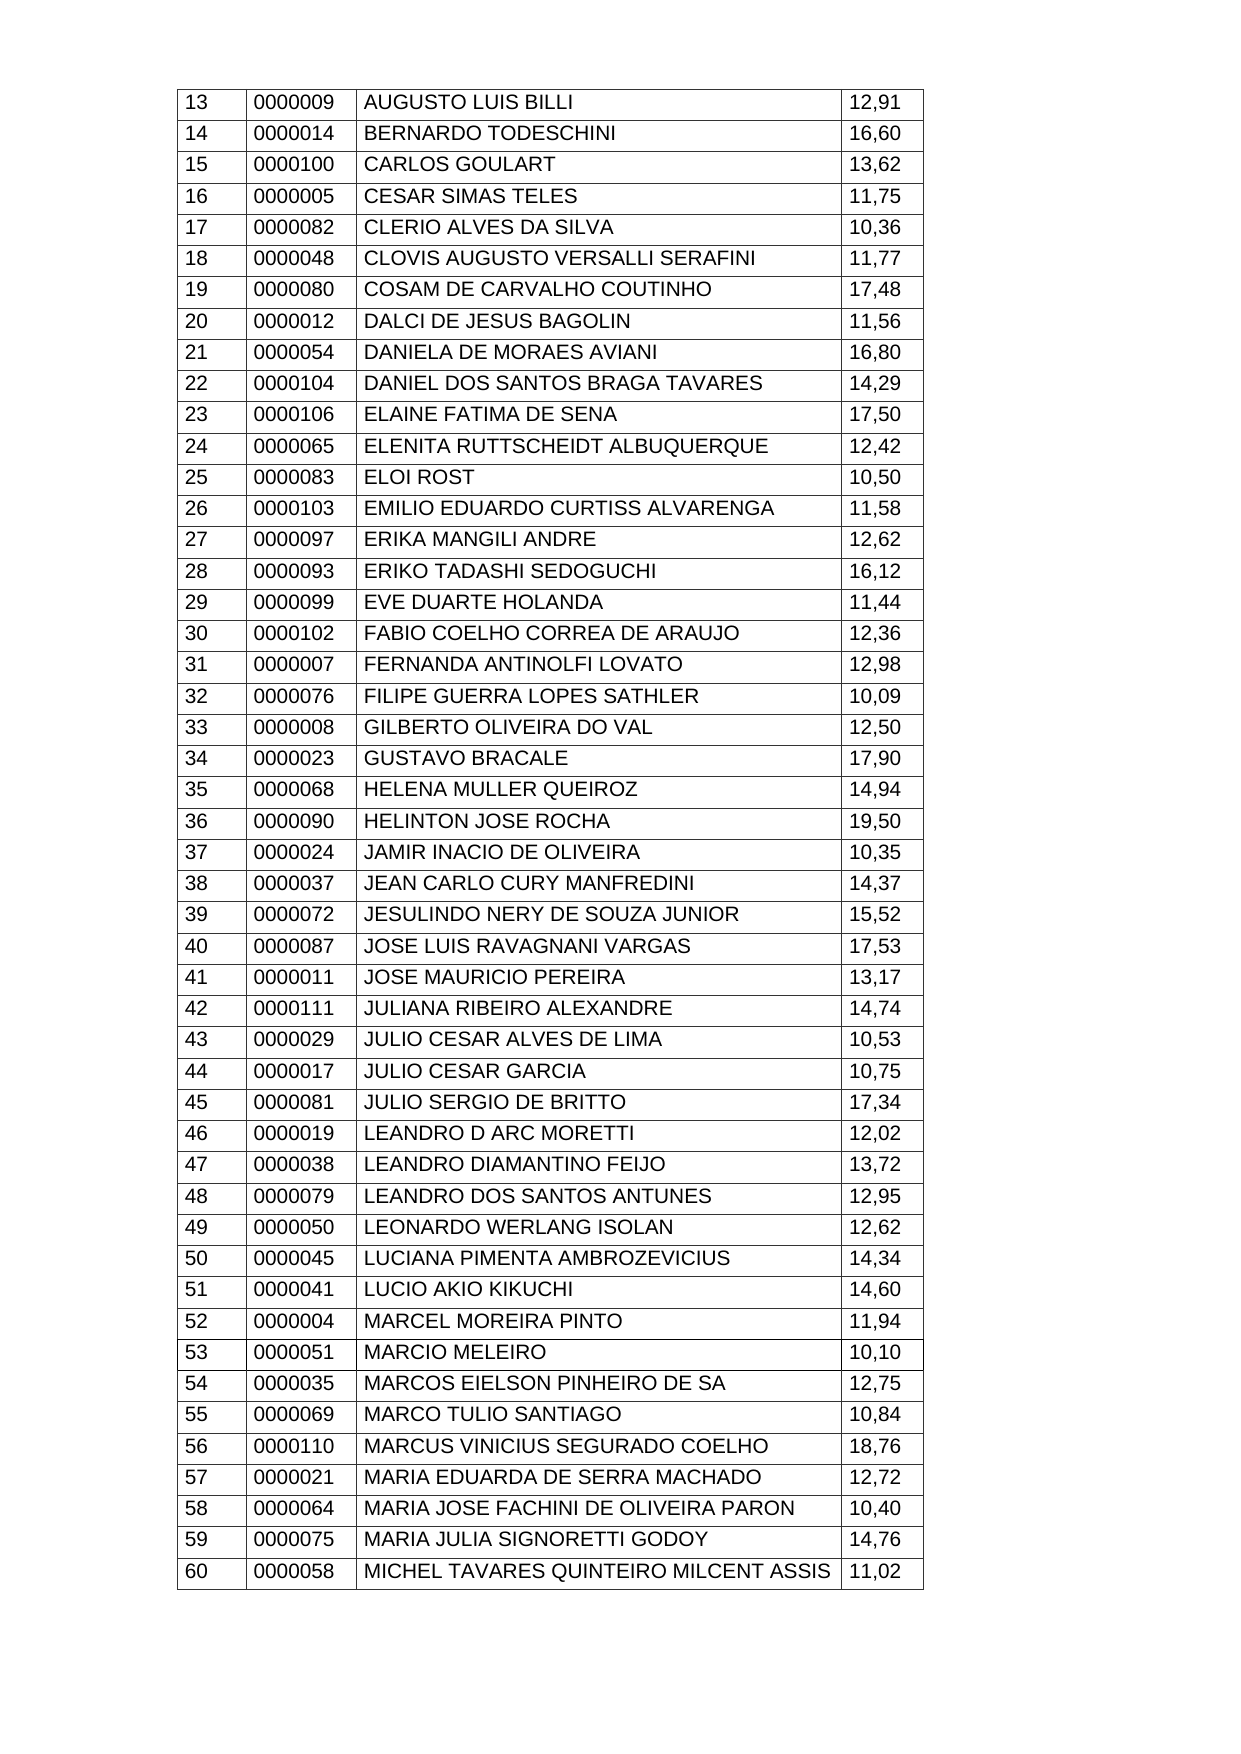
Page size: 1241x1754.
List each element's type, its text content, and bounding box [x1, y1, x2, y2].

table_cell 0000072 [247, 902, 356, 932]
table_cell 10,75 [842, 1059, 923, 1089]
table_cell COSAM DE CARVALHO COUTINHO [357, 277, 841, 307]
table_cell 42 [178, 996, 246, 1026]
table_cell AUGUSTO LUIS BILLI [357, 90, 841, 120]
table_cell LEANDRO DOS SANTOS ANTUNES [357, 1184, 841, 1214]
table_cell 0000087 [247, 934, 356, 964]
table_cell JULIO CESAR ALVES DE LIMA [357, 1027, 841, 1057]
table_cell 27 [178, 527, 246, 557]
table_cell 14,34 [842, 1246, 923, 1276]
table_cell 12,75 [842, 1371, 923, 1401]
table_cell 49 [178, 1215, 246, 1245]
table_cell EVE DUARTE HOLANDA [357, 590, 841, 620]
table_cell 56 [178, 1434, 246, 1464]
table_cell 17,48 [842, 277, 923, 307]
table_cell MARIA JULIA SIGNORETTI GODOY [357, 1527, 841, 1557]
table_cell 0000035 [247, 1371, 356, 1401]
table_cell 20 [178, 309, 246, 339]
table_cell 12,98 [842, 652, 923, 682]
table_cell DANIELA DE MORAES AVIANI [357, 340, 841, 370]
table_cell 32 [178, 684, 246, 714]
table_cell CLOVIS AUGUSTO VERSALLI SERAFINI [357, 246, 841, 276]
table_cell JULIO SERGIO DE BRITTO [357, 1090, 841, 1120]
table_cell BERNARDO TODESCHINI [357, 121, 841, 151]
table_cell 14,60 [842, 1277, 923, 1307]
table_cell ERIKO TADASHI SEDOGUCHI [357, 559, 841, 589]
table_cell 57 [178, 1465, 246, 1495]
table_cell 0000100 [247, 152, 356, 182]
table_cell 11,58 [842, 496, 923, 526]
table_cell 10,09 [842, 684, 923, 714]
table_cell 0000111 [247, 996, 356, 1026]
table_cell 13,17 [842, 965, 923, 995]
table_cell 21 [178, 340, 246, 370]
table_cell 0000029 [247, 1027, 356, 1057]
table_cell ELENITA RUTTSCHEIDT ALBUQUERQUE [357, 434, 841, 464]
table_cell 0000048 [247, 246, 356, 276]
table_cell CARLOS GOULART [357, 152, 841, 182]
table_cell 39 [178, 902, 246, 932]
table_cell 41 [178, 965, 246, 995]
table_cell CLERIO ALVES DA SILVA [357, 215, 841, 245]
table_cell 12,02 [842, 1121, 923, 1151]
table_cell 0000045 [247, 1246, 356, 1276]
table_cell LUCIANA PIMENTA AMBROZEVICIUS [357, 1246, 841, 1276]
table_cell 12,72 [842, 1465, 923, 1495]
table_cell 17,90 [842, 746, 923, 776]
table_cell 14,94 [842, 777, 923, 807]
table_cell LEONARDO WERLANG ISOLAN [357, 1215, 841, 1245]
table_cell 45 [178, 1090, 246, 1120]
table_cell 0000058 [247, 1559, 356, 1589]
table_cell MARIA JOSE FACHINI DE OLIVEIRA PARON [357, 1496, 841, 1526]
table_cell 13,72 [842, 1152, 923, 1182]
table_cell 55 [178, 1402, 246, 1432]
table_cell 15 [178, 152, 246, 182]
table_cell HELENA MULLER QUEIROZ [357, 777, 841, 807]
table_cell 16,60 [842, 121, 923, 151]
table_cell MARCIO MELEIRO [357, 1340, 841, 1370]
table_cell FABIO COELHO CORREA DE ARAUJO [357, 621, 841, 651]
table_cell 12,42 [842, 434, 923, 464]
table_cell 34 [178, 746, 246, 776]
table_cell 14,37 [842, 871, 923, 901]
table_cell 13,62 [842, 152, 923, 182]
table_cell 10,10 [842, 1340, 923, 1370]
table_cell 58 [178, 1496, 246, 1526]
table_cell 12,91 [842, 90, 923, 120]
table_cell 48 [178, 1184, 246, 1214]
table_cell 30 [178, 621, 246, 651]
table_cell 0000012 [247, 309, 356, 339]
table_cell 0000024 [247, 840, 356, 870]
table_cell 0000081 [247, 1090, 356, 1120]
table_cell 0000069 [247, 1402, 356, 1432]
table_cell 26 [178, 496, 246, 526]
table_cell 17,34 [842, 1090, 923, 1120]
table_cell 16 [178, 184, 246, 214]
table_cell 14,29 [842, 371, 923, 401]
table_cell 0000021 [247, 1465, 356, 1495]
table_cell 33 [178, 715, 246, 745]
table_cell 11,56 [842, 309, 923, 339]
table_cell 47 [178, 1152, 246, 1182]
table_cell 0000038 [247, 1152, 356, 1182]
table_cell 22 [178, 371, 246, 401]
table_cell 10,50 [842, 465, 923, 495]
table_cell 15,52 [842, 902, 923, 932]
table_cell 0000103 [247, 496, 356, 526]
table_cell 60 [178, 1559, 246, 1589]
table_cell 52 [178, 1309, 246, 1339]
table_cell 17,53 [842, 934, 923, 964]
table_cell HELINTON JOSE ROCHA [357, 809, 841, 839]
table_cell 0000004 [247, 1309, 356, 1339]
table_cell 28 [178, 559, 246, 589]
table_cell 43 [178, 1027, 246, 1057]
table_cell 13 [178, 90, 246, 120]
table_cell 0000009 [247, 90, 356, 120]
table_cell ELOI ROST [357, 465, 841, 495]
table_cell 0000090 [247, 809, 356, 839]
table_cell 0000019 [247, 1121, 356, 1151]
table_cell 0000076 [247, 684, 356, 714]
table_cell 25 [178, 465, 246, 495]
table_cell 0000097 [247, 527, 356, 557]
table_cell 0000051 [247, 1340, 356, 1370]
table_cell LEANDRO DIAMANTINO FEIJO [357, 1152, 841, 1182]
table_cell 12,62 [842, 1215, 923, 1245]
table_cell 0000054 [247, 340, 356, 370]
table_cell 10,35 [842, 840, 923, 870]
table_cell 18 [178, 246, 246, 276]
table_cell 11,02 [842, 1559, 923, 1589]
table_cell 11,75 [842, 184, 923, 214]
table_cell JESULINDO NERY DE SOUZA JUNIOR [357, 902, 841, 932]
table_cell 17 [178, 215, 246, 245]
table_cell 36 [178, 809, 246, 839]
table_cell JOSE LUIS RAVAGNANI VARGAS [357, 934, 841, 964]
table_cell 0000099 [247, 590, 356, 620]
table_cell 11,94 [842, 1309, 923, 1339]
table_cell MARCO TULIO SANTIAGO [357, 1402, 841, 1432]
table_cell 0000037 [247, 871, 356, 901]
table_cell JAMIR INACIO DE OLIVEIRA [357, 840, 841, 870]
table_cell JULIANA RIBEIRO ALEXANDRE [357, 996, 841, 1026]
table_cell 16,12 [842, 559, 923, 589]
table_cell 12,95 [842, 1184, 923, 1214]
table_cell LUCIO AKIO KIKUCHI [357, 1277, 841, 1307]
table_cell 17,50 [842, 402, 923, 432]
table_cell 46 [178, 1121, 246, 1151]
table_cell LEANDRO D ARC MORETTI [357, 1121, 841, 1151]
table_cell 14 [178, 121, 246, 151]
table_cell 44 [178, 1059, 246, 1089]
table_cell 12,62 [842, 527, 923, 557]
table_cell FILIPE GUERRA LOPES SATHLER [357, 684, 841, 714]
table_cell 51 [178, 1277, 246, 1307]
table_cell 0000050 [247, 1215, 356, 1245]
table_cell 10,40 [842, 1496, 923, 1526]
table_cell FERNANDA ANTINOLFI LOVATO [357, 652, 841, 682]
table_cell 53 [178, 1340, 246, 1370]
table_cell EMILIO EDUARDO CURTISS ALVARENGA [357, 496, 841, 526]
table_cell 0000075 [247, 1527, 356, 1557]
table_cell 0000014 [247, 121, 356, 151]
table_cell 0000093 [247, 559, 356, 589]
table_cell 12,36 [842, 621, 923, 651]
table_cell CESAR SIMAS TELES [357, 184, 841, 214]
table_cell 0000102 [247, 621, 356, 651]
table_cell 0000023 [247, 746, 356, 776]
table_cell ERIKA MANGILI ANDRE [357, 527, 841, 557]
table_cell JOSE MAURICIO PEREIRA [357, 965, 841, 995]
table_cell 0000068 [247, 777, 356, 807]
table_cell 59 [178, 1527, 246, 1557]
table_cell 0000064 [247, 1496, 356, 1526]
table_cell 50 [178, 1246, 246, 1276]
table_cell 0000017 [247, 1059, 356, 1089]
table_cell 35 [178, 777, 246, 807]
table_cell MICHEL TAVARES QUINTEIRO MILCENT ASSIS [357, 1559, 841, 1589]
table_cell 0000104 [247, 371, 356, 401]
table_cell 0000106 [247, 402, 356, 432]
table_cell 0000065 [247, 434, 356, 464]
table_cell 31 [178, 652, 246, 682]
table_cell 0000083 [247, 465, 356, 495]
table_cell DANIEL DOS SANTOS BRAGA TAVARES [357, 371, 841, 401]
table_cell 18,76 [842, 1434, 923, 1464]
table_cell 40 [178, 934, 246, 964]
table_cell 0000007 [247, 652, 356, 682]
table_cell JEAN CARLO CURY MANFREDINI [357, 871, 841, 901]
table_cell MARCEL MOREIRA PINTO [357, 1309, 841, 1339]
table_cell DALCI DE JESUS BAGOLIN [357, 309, 841, 339]
table_cell 14,76 [842, 1527, 923, 1557]
table_cell MARCUS VINICIUS SEGURADO COELHO [357, 1434, 841, 1464]
table_cell 0000079 [247, 1184, 356, 1214]
table_cell GUSTAVO BRACALE [357, 746, 841, 776]
table_cell 37 [178, 840, 246, 870]
table_cell 0000080 [247, 277, 356, 307]
table_cell 0000011 [247, 965, 356, 995]
table_cell MARIA EDUARDA DE SERRA MACHADO [357, 1465, 841, 1495]
table_cell 0000110 [247, 1434, 356, 1464]
table_cell 23 [178, 402, 246, 432]
table_cell 29 [178, 590, 246, 620]
table_cell 11,44 [842, 590, 923, 620]
table_cell GILBERTO OLIVEIRA DO VAL [357, 715, 841, 745]
table_cell 24 [178, 434, 246, 464]
table_cell 16,80 [842, 340, 923, 370]
table_cell 0000041 [247, 1277, 356, 1307]
table_cell 10,53 [842, 1027, 923, 1057]
table_cell 19,50 [842, 809, 923, 839]
table_cell 0000005 [247, 184, 356, 214]
table_cell 54 [178, 1371, 246, 1401]
table_cell 0000008 [247, 715, 356, 745]
table_cell ELAINE FATIMA DE SENA [357, 402, 841, 432]
table_cell 14,74 [842, 996, 923, 1026]
table_cell 0000082 [247, 215, 356, 245]
table_cell JULIO CESAR GARCIA [357, 1059, 841, 1089]
table_cell 38 [178, 871, 246, 901]
table_cell 19 [178, 277, 246, 307]
table_cell 12,50 [842, 715, 923, 745]
table_cell 11,77 [842, 246, 923, 276]
table_cell MARCOS EIELSON PINHEIRO DE SA [357, 1371, 841, 1401]
table_cell 10,84 [842, 1402, 923, 1432]
table_cell 10,36 [842, 215, 923, 245]
